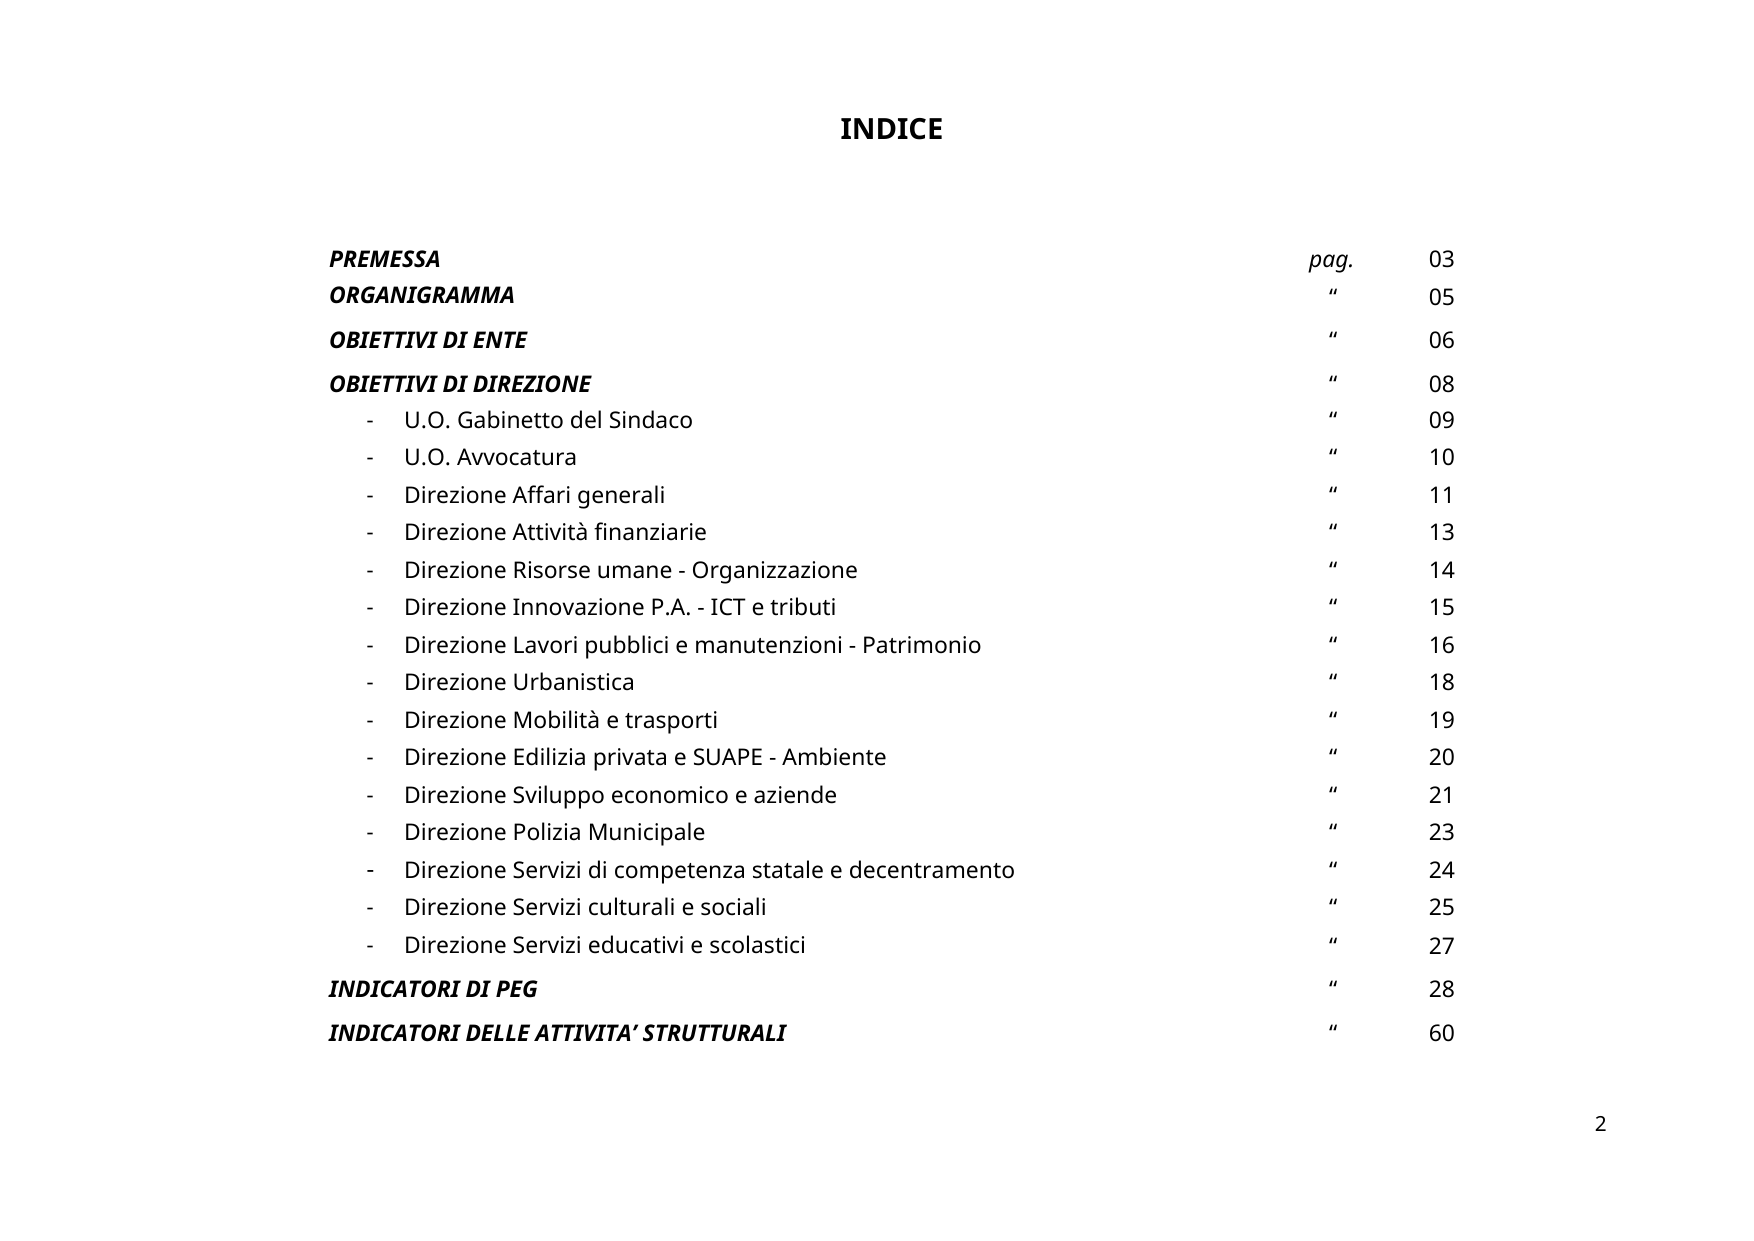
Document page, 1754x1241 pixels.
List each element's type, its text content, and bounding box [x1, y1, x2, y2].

table_cell Direzione Urbanistica [318, 660, 1289, 697]
table_cell “ [1289, 848, 1377, 885]
table_cell 25 [1377, 885, 1466, 922]
table_cell “ [1289, 435, 1377, 472]
table_cell U.O. Gabinetto del Sindaco [318, 400, 1289, 435]
table_cell “ [1289, 961, 1377, 1004]
table_cell 19 [1377, 698, 1466, 735]
table_cell Direzione Polizia Municipale [318, 810, 1289, 847]
table_cell Direzione Sviluppo economico e aziende [318, 773, 1289, 810]
table_cell U.O. Avvocatura [318, 435, 1289, 472]
table_cell 13 [1377, 510, 1466, 547]
table_cell 16 [1377, 623, 1466, 660]
table_cell OBIETTIVI DI ENTE [318, 312, 1289, 356]
table_cell INDICATORI DI PEG [318, 961, 1289, 1004]
table_cell 23 [1377, 810, 1466, 847]
table_cell ORGANIGRAMMA [318, 277, 1289, 312]
table_cell 18 [1377, 660, 1466, 697]
table_cell 14 [1377, 548, 1466, 585]
table_header PREMESSA [318, 241, 1289, 277]
table_cell Direzione Mobilità e trasporti [318, 698, 1289, 735]
table_cell “ [1289, 923, 1377, 961]
table_cell 24 [1377, 848, 1466, 885]
table_cell “ [1289, 885, 1377, 922]
table_cell “ [1289, 312, 1377, 356]
table_header 03 [1377, 241, 1466, 277]
table_cell “ [1289, 548, 1377, 585]
table_cell “ [1289, 1005, 1377, 1048]
table_cell Direzione Risorse umane - Organizzazione [318, 548, 1289, 585]
table_cell “ [1289, 623, 1377, 660]
table_cell “ [1289, 400, 1377, 435]
table_cell Direzione Edilizia privata e SUAPE - Ambiente [318, 735, 1289, 772]
table_cell “ [1289, 277, 1377, 312]
table_cell Direzione Servizi di competenza statale e decentramento [318, 848, 1289, 885]
table_cell Direzione Attività finanziarie [318, 510, 1289, 547]
table_cell “ [1289, 585, 1377, 622]
table_cell 05 [1377, 277, 1466, 312]
table_cell 06 [1377, 312, 1466, 356]
table_cell INDICATORI DELLE ATTIVITA’ STRUTTURALI [318, 1005, 1289, 1048]
table_cell 28 [1377, 961, 1466, 1004]
table_cell 09 [1377, 400, 1466, 435]
text INDICE [177, 108, 1606, 148]
table_cell “ [1289, 510, 1377, 547]
table_cell 60 [1377, 1005, 1466, 1048]
table_cell “ [1289, 773, 1377, 810]
table_cell Direzione Lavori pubblici e manutenzioni - Patrimonio [318, 623, 1289, 660]
table_cell 11 [1377, 473, 1466, 510]
table_cell “ [1289, 356, 1377, 399]
table_cell 27 [1377, 923, 1466, 961]
table_cell “ [1289, 473, 1377, 510]
table_cell Direzione Servizi educativi e scolastici [318, 923, 1289, 961]
table_cell 21 [1377, 773, 1466, 810]
table_cell “ [1289, 660, 1377, 697]
table_header pag. [1289, 241, 1377, 277]
table_cell 15 [1377, 585, 1466, 622]
table_cell “ [1289, 810, 1377, 847]
table_cell OBIETTIVI DI DIREZIONE [318, 356, 1289, 399]
table_cell “ [1289, 735, 1377, 772]
table_cell “ [1289, 698, 1377, 735]
table_cell 10 [1377, 435, 1466, 472]
table_cell Direzione Servizi culturali e sociali [318, 885, 1289, 922]
table_cell 20 [1377, 735, 1466, 772]
table_cell Direzione Innovazione P.A. - ICT e tributi [318, 585, 1289, 622]
table_cell Direzione Affari generali [318, 473, 1289, 510]
table_cell 08 [1377, 356, 1466, 399]
